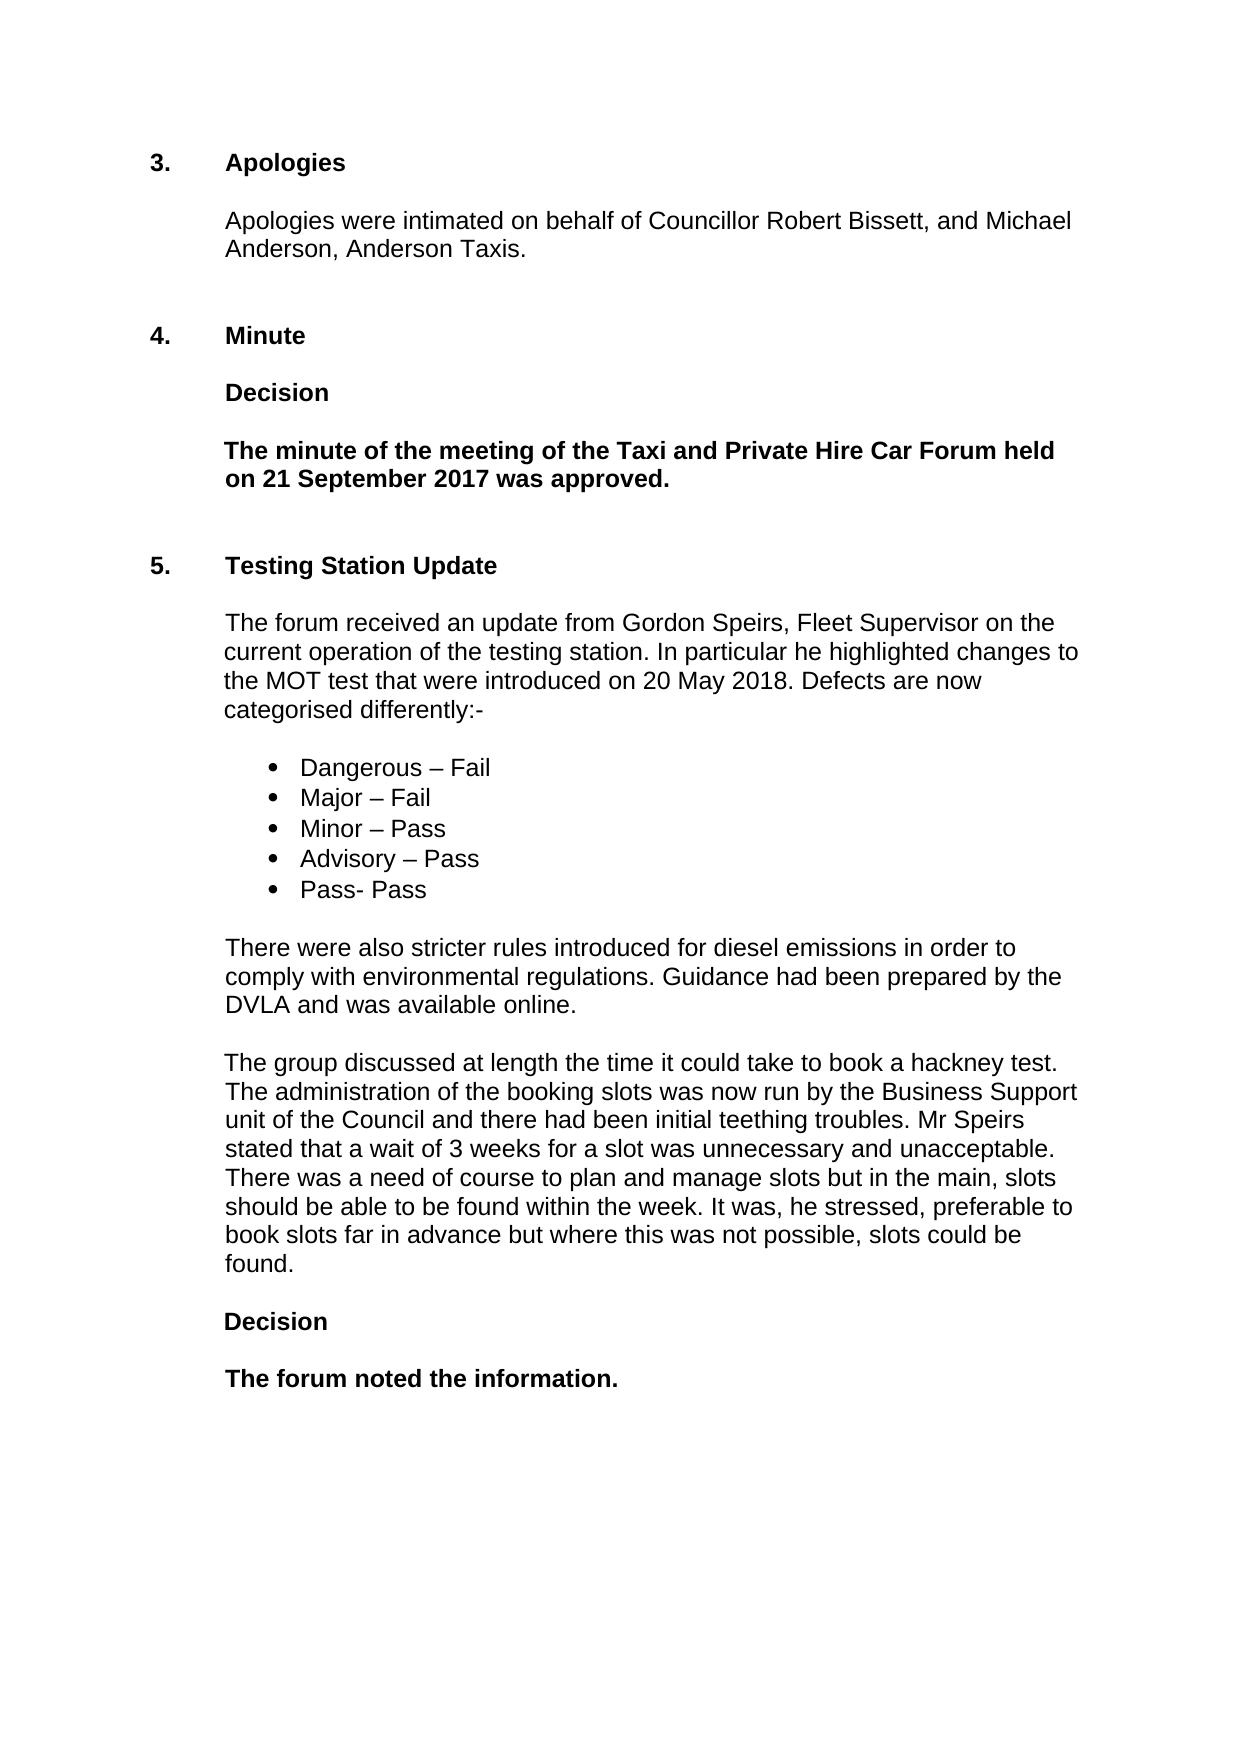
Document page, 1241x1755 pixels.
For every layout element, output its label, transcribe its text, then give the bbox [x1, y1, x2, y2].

list Minor – Pass [269, 813, 1103, 843]
text There was a need of course to plan and manage slots but in the main, slots should be able to be found within the week. It was, he stressed, preferable to book slots far in advance but where this was not possible, slots could be found. [225, 1163, 1076, 1278]
text The forum noted the information. [225, 1364, 1103, 1393]
text The forum received an update from Gordon Speirs, Fleet Supervisor on the current operation of the testing station. In particular he highlighted changes to the MOT test that were introduced on 20 May 2018. Defects are now categorised differently:- [224, 608, 1082, 723]
list Advisory – Pass [269, 843, 1103, 874]
text The minute of the meeting of the Taxi and Private Hire Car Forum held on 21 September 2017 was approved. [224, 436, 1058, 493]
text Decision [224, 1307, 1103, 1336]
list Apologies [150, 148, 1103, 177]
list Dangerous – Fail [269, 752, 1103, 783]
list Major – Fail [269, 783, 1103, 813]
list Testing Station Update [150, 551, 1103, 579]
list Pass- Pass [269, 874, 1103, 904]
list Minute Decision [150, 321, 330, 407]
text Apologies were intimated on behalf of Councillor Robert Bissett, and Michael Anderson, Anderson Taxis. [225, 206, 1075, 263]
text The group discussed at length the time it could take to book a hackney test. The administration of the booking slots was now run by the Business Support unit of the Council and there had been initial teething troubles. Mr Speirs stated that a wait of 3 weeks for a slot was unnecessary and unacceptable. [224, 1048, 1080, 1163]
text There were also stricter rules introduced for diesel emissions in order to comply with environmental regulations. Guidance had been prepared by the DVLA and was available online. [225, 933, 1065, 1019]
